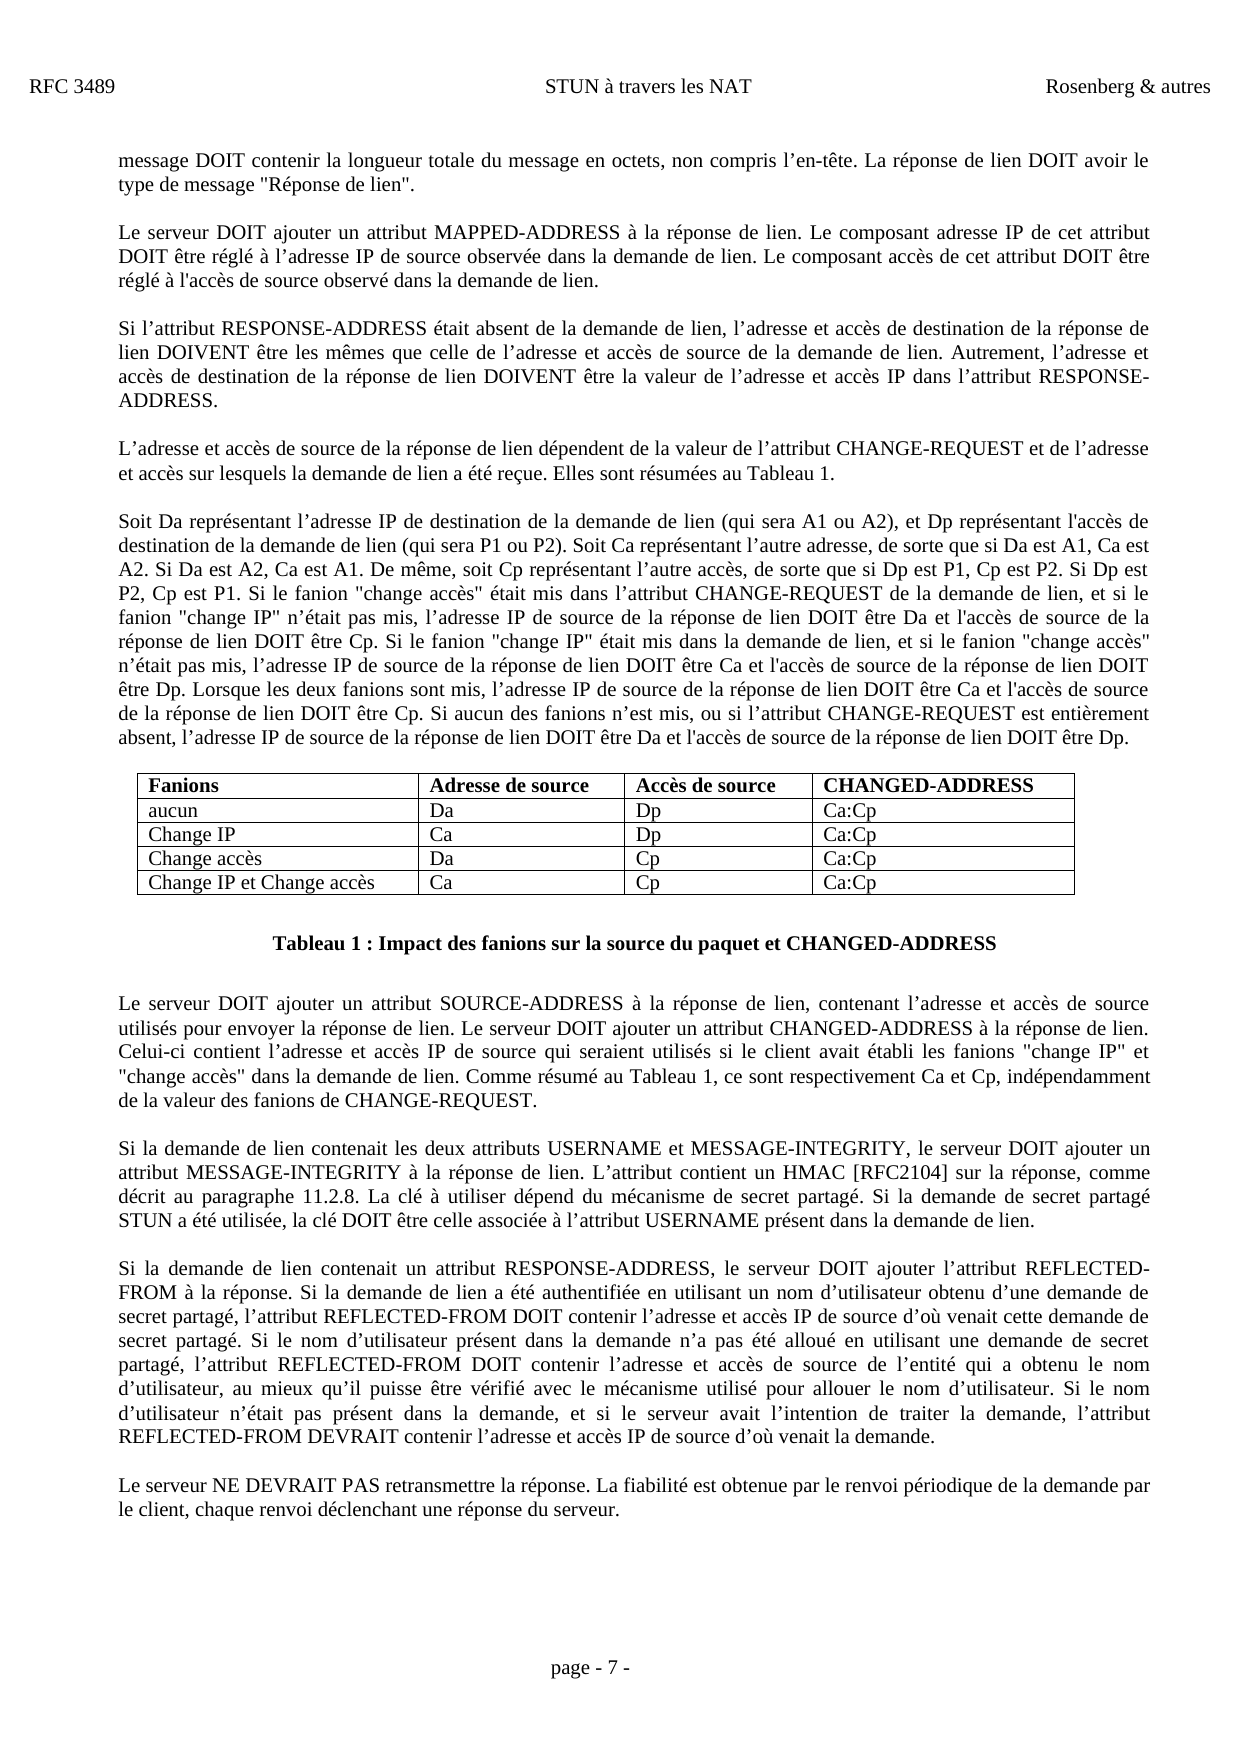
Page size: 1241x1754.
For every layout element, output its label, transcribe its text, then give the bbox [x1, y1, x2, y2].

table_header CHANGED-ADDRESS [813, 774, 1074, 797]
table_cell Change accès [138, 847, 418, 870]
table_header Fanions [138, 774, 418, 797]
table_cell Ca [419, 823, 624, 846]
table_header Adresse de source [419, 774, 624, 797]
table_cell Cp [625, 871, 812, 894]
text L’adresse et accès de source de la réponse de lien dépendent de la valeur de l’attribut CHANGE-REQUEST et de l’adresse et accès sur lesquels la demande de lien a été reçue. Elles sont résumées au Tableau 1. [118, 436, 1151, 484]
table_cell Da [419, 799, 624, 822]
text Le serveur NE DEVRAIT PAS retransmettre la réponse. La fiabilité est obtenue par le renvoi périodique de la demande par le client, chaque renvoi déclenchant une réponse du serveur. [118, 1473, 1151, 1521]
text message DOIT contenir la longueur totale du message en octets, non compris l’en-tête. La réponse de lien DOIT avoir le type de message "Réponse de lien". [118, 148, 1151, 196]
table_cell Da [419, 847, 624, 870]
text Si la demande de lien contenait un attribut RESPONSE-ADDRESS, le serveur DOIT ajouter l’attribut REFLECTED-FROM à la réponse. Si la demande de lien a été authentifiée en utilisant un nom d’utilisateur obtenu d’une demande de secret partagé, l’attribut REFLECTED-FROM DOIT contenir l’adresse et accès IP de source d’où venait cette demande de secret partagé. Si le nom d’utilisateur présent dans la demande n’a pas été alloué en utilisant une demande de secret partagé, l’attribut REFLECTED-FROM DOIT contenir l’adresse et accès de source de l’entité qui a obtenu le nom d’utilisateur, au mieux qu’il puisse être vérifié avec le mécanisme utilisé pour allouer le nom d’utilisateur. Si le nom d’utilisateur n’était pas présent dans la demande, et si le serveur avait l’intention de traiter la demande, l’attribut REFLECTED-FROM DEVRAIT contenir l’adresse et accès IP de source d’où venait la demande. [118, 1256, 1151, 1448]
table_cell Change IP [138, 823, 418, 846]
table_cell Ca:Cp [813, 847, 1074, 870]
table_header Accès de source [625, 774, 812, 797]
text Tableau 1 : Impact des fanions sur la source du paquet et CHANGED-ADDRESS [118, 931, 1151, 955]
text Soit Da représentant l’adresse IP de destination de la demande de lien (qui sera A1 ou A2), et Dp représentant l'accès de destination de la demande de lien (qui sera P1 ou P2). Soit Ca représentant l’autre adresse, de sorte que si Da est A1, Ca est A2. Si Da est A2, Ca est A1. De même, soit Cp représentant l’autre accès, de sorte que si Dp est P1, Cp est P2. Si Dp est P2, Cp est P1. Si le fanion "change accès" était mis dans l’attribut CHANGE-REQUEST de la demande de lien, et si le fanion "change IP" n’était pas mis, l’adresse IP de source de la réponse de lien DOIT être Da et l'accès de source de la réponse de lien DOIT être Cp. Si le fanion "change IP" était mis dans la demande de lien, et si le fanion "change accès" n’était pas mis, l’adresse IP de source de la réponse de lien DOIT être Ca et l'accès de source de la réponse de lien DOIT être Dp. Lorsque les deux fanions sont mis, l’adresse IP de source de la réponse de lien DOIT être Ca et l'accès de source de la réponse de lien DOIT être Cp. Si aucun des fanions n’est mis, ou si l’attribut CHANGE-REQUEST est entièrement absent, l’adresse IP de source de la réponse de lien DOIT être Da et l'accès de source de la réponse de lien DOIT être Dp. [118, 508, 1151, 749]
table_cell Ca:Cp [813, 799, 1074, 822]
table_cell Ca:Cp [813, 871, 1074, 894]
text Le serveur DOIT ajouter un attribut MAPPED-ADDRESS à la réponse de lien. Le composant adresse IP de cet attribut DOIT être réglé à l’adresse IP de source observée dans la demande de lien. Le composant accès de cet attribut DOIT être réglé à l'accès de source observé dans la demande de lien. [118, 220, 1151, 292]
text Si la demande de lien contenait les deux attributs USERNAME et MESSAGE-INTEGRITY, le serveur DOIT ajouter un attribut MESSAGE-INTEGRITY à la réponse de lien. L’attribut contient un HMAC [RFC2104] sur la réponse, comme décrit au paragraphe 11.2.8. La clé à utiliser dépend du mécanisme de secret partagé. Si la demande de secret partagé STUN a été utilisée, la clé DOIT être celle associée à l’attribut USERNAME présent dans la demande de lien. [118, 1136, 1151, 1232]
table_cell Change IP et Change accès [138, 871, 418, 894]
text Si l’attribut RESPONSE-ADDRESS était absent de la demande de lien, l’adresse et accès de destination de la réponse de lien DOIVENT être les mêmes que celle de l’adresse et accès de source de la demande de lien. Autrement, l’adresse et accès de destination de la réponse de lien DOIVENT être la valeur de l’adresse et accès IP dans l’attribut RESPONSE-ADDRESS. [118, 316, 1151, 412]
table_cell Dp [625, 799, 812, 822]
table_cell aucun [138, 799, 418, 822]
table_cell Ca:Cp [813, 823, 1074, 846]
text Le serveur DOIT ajouter un attribut SOURCE-ADDRESS à la réponse de lien, contenant l’adresse et accès de source utilisés pour envoyer la réponse de lien. Le serveur DOIT ajouter un attribut CHANGED-ADDRESS à la réponse de lien. Celui-ci contient l’adresse et accès IP de source qui seraient utilisés si le client avait établi les fanions "change IP" et "change accès" dans la demande de lien. Comme résumé au Tableau 1, ce sont respectivement Ca et Cp, indépendamment de la valeur des fanions de CHANGE-REQUEST. [118, 991, 1151, 1112]
table_cell Cp [625, 847, 812, 870]
table_cell Ca [419, 871, 624, 894]
table_cell Dp [625, 823, 812, 846]
